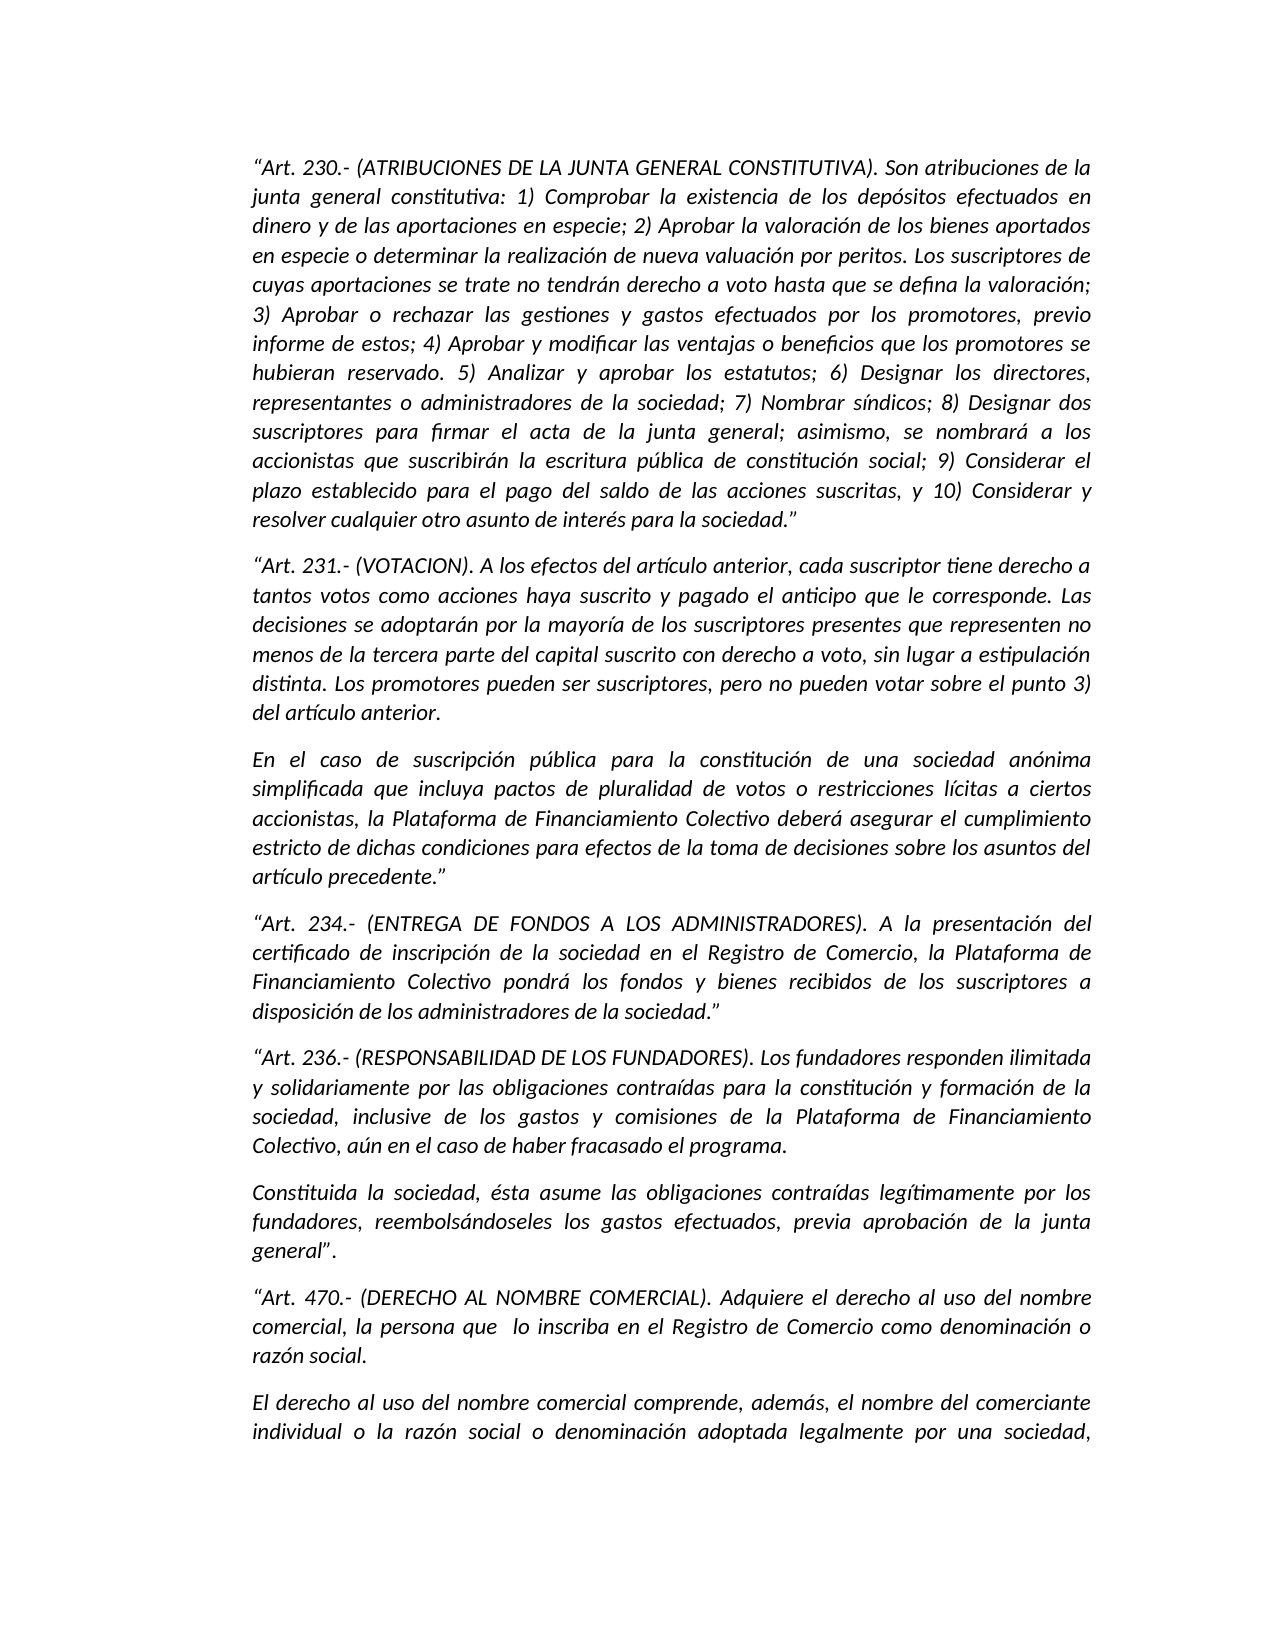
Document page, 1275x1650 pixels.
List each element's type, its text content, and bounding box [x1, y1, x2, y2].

text “Art. 236.- (RESPONSABILIDAD DE LOS FUNDADORES). Los fundadores responden ilimitada y solidariamente por las obligaciones contraídas para la constitución y formación de la sociedad, inclusive de los gastos y comisiones de la Plataforma de Financiamiento Colectivo, aún en el caso de haber fracasado el programa. [252, 1043, 1095, 1159]
text En el caso de suscripción pública para la constitución de una sociedad anónima simplificada que incluya pactos de pluralidad de votos o restricciones lícitas a ciertos accionistas, la Plataforma de Financiamiento Colectivo deberá asegurar el cumplimiento estricto de dichas condiciones para efectos de la toma de decisiones sobre los asuntos del artículo precedente.” [252, 745, 1095, 890]
text “Art. 231.- (VOTACION). A los efectos del artículo anterior, cada suscriptor tiene derecho a tantos votos como acciones haya suscrito y pagado el anticipo que le corresponde. Las decisiones se adoptarán por la mayoría de los suscriptores presentes que representen no menos de la tercera parte del capital suscrito con derecho a voto, sin lugar a estipulación distinta. Los promotores pueden ser suscriptores, pero no pueden votar sobre el punto 3) del artículo anterior. [252, 552, 1095, 727]
text El derecho al uso del nombre comercial comprende, además, el nombre del comerciante individual o la razón social o denominación adoptada legalmente por una sociedad, [252, 1388, 1095, 1445]
text “Art. 234.- (ENTREGA DE FONDOS A LOS ADMINISTRADORES). A la presentación del certificado de inscripción de la sociedad en el Registro de Comercio, la Plataforma de Financiamiento Colectivo pondrá los fondos y bienes recibidos de los suscriptores a disposición de los administradores de la sociedad.” [252, 909, 1095, 1025]
text Constituida la sociedad, ésta asume las obligaciones contraídas legítimamente por los fundadores, reembolsándoseles los gastos efectuados, previa aprobación de la junta general”. [252, 1178, 1095, 1264]
text “Art. 230.- (ATRIBUCIONES DE LA JUNTA GENERAL CONSTITUTIVA). Son atribuciones de la junta general constitutiva: 1) Comprobar la existencia de los depósitos efectuados en dinero y de las aportaciones en especie; 2) Aprobar la valoración de los bienes aportados en especie o determinar la realización de nueva valuación por peritos. Los suscriptores de cuyas aportaciones se trate no tendrán derecho a voto hasta que se defina la valoración; 3) Aprobar o rechazar las gestiones y gastos efectuados por los promotores, previo informe de estos; 4) Aprobar y modificar las ventajas o beneficios que los promotores se hubieran reservado. 5) Analizar y aprobar los estatutos; 6) Designar los directores, representantes o administradores de la sociedad; 7) Nombrar síndicos; 8) Designar dos suscriptores para firmar el acta de la junta general; asimismo, se nombrará a los accionistas que suscribirán la escritura pública de constitución social; 9) Considerar el plazo establecido para el pago del saldo de las acciones suscritas, y 10) Considerar y resolver cualquier otro asunto de interés para la sociedad.” [252, 153, 1095, 533]
text “Art. 470.- (DERECHO AL NOMBRE COMERCIAL). Adquiere el derecho al uso del nombre comercial, la persona que lo inscriba en el Registro de Comercio como denominación o razón social. [252, 1283, 1095, 1369]
